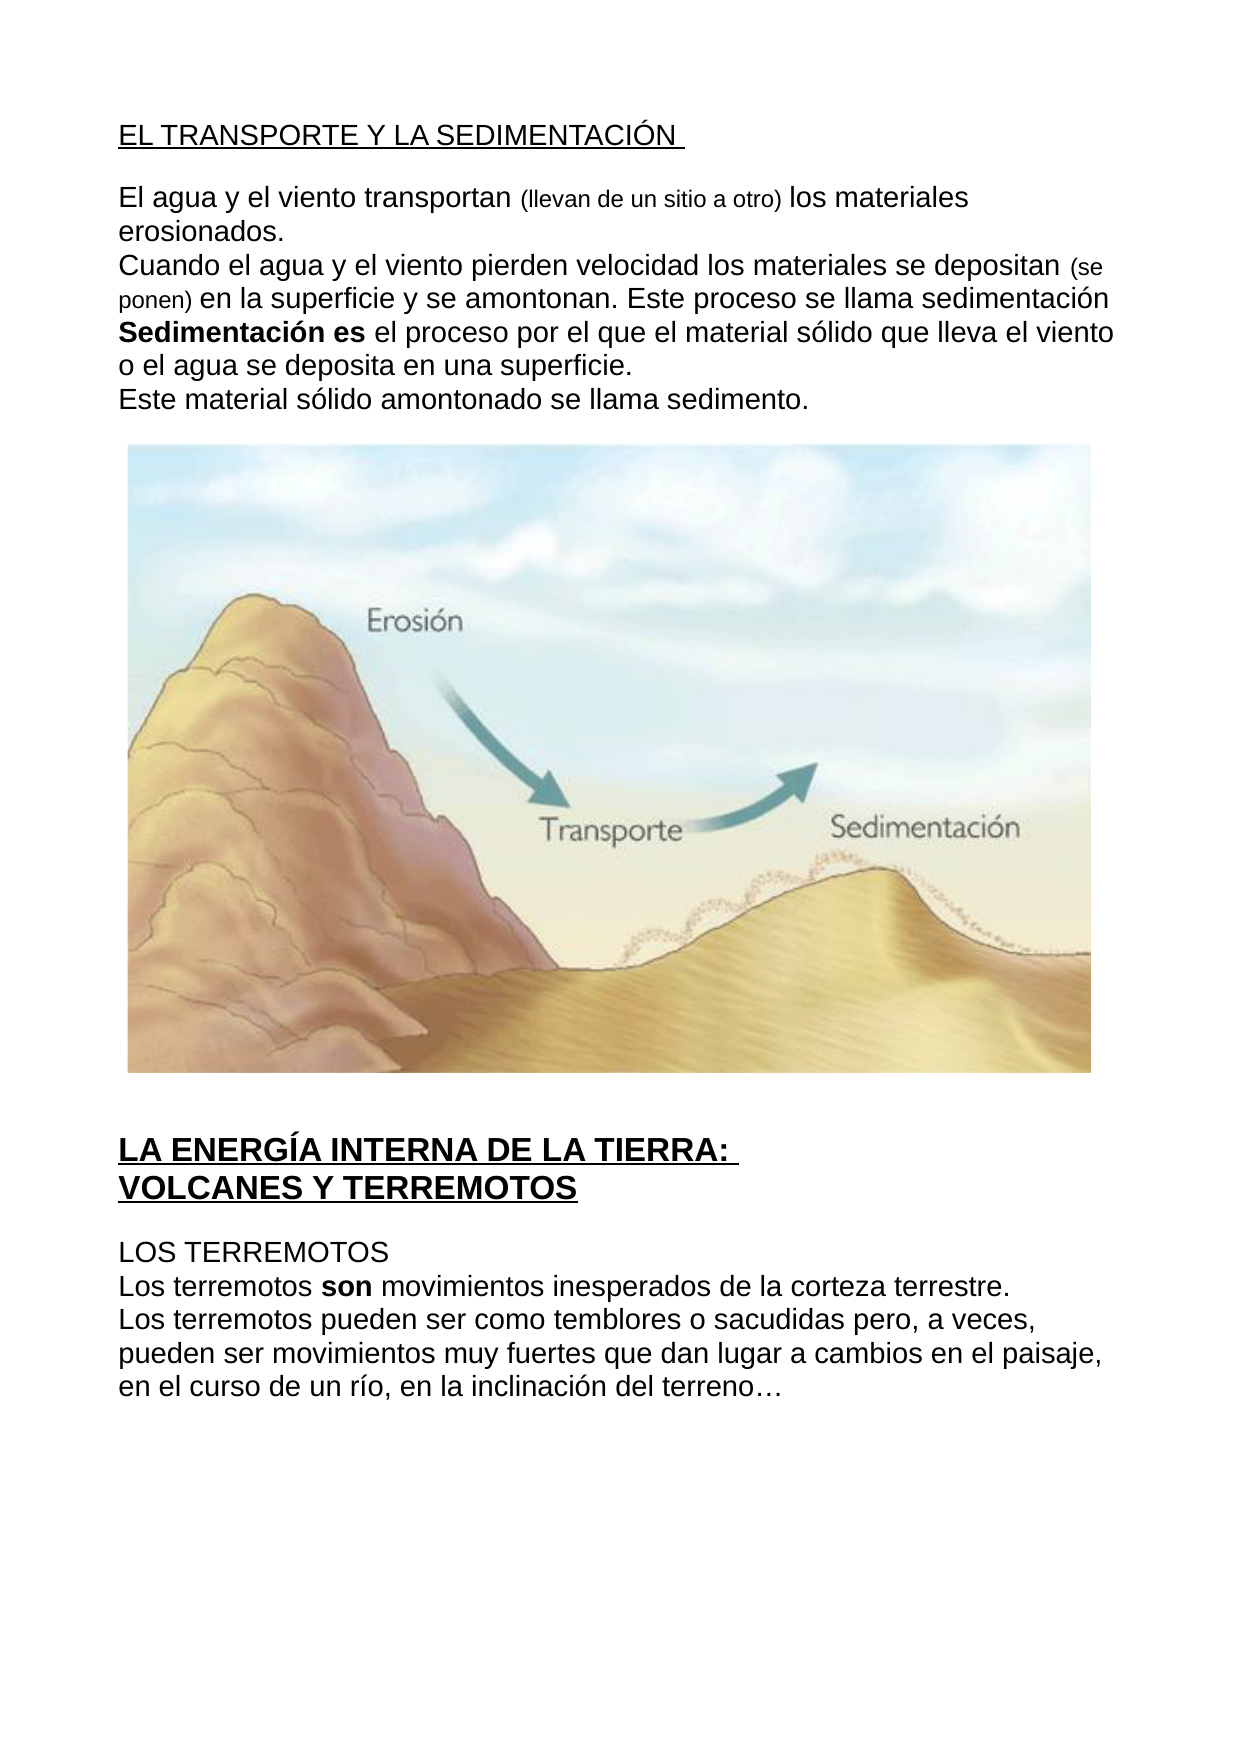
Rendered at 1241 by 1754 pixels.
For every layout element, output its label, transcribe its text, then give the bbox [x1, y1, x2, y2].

text LA ENERGÍA INTERNA DE LA TIERRA: [118, 1129, 1122, 1168]
text Cuando el agua y el viento pierden velocidad los materiales se depositan (se ponen) en la superficie y se amontonan. Este proceso se llama sedimentación [118, 247, 1122, 314]
text El agua y el viento transportan (llevan de un sitio a otro) los materiales erosionados. [118, 180, 1122, 247]
text Los terremotos pueden ser como temblores o sacudidas pero, a veces, pueden ser movimientos muy fuertes que dan lugar a cambios en el paisaje, en el curso de un río, en la inclinación del terreno… [118, 1302, 1122, 1403]
text Sedimentación es el proceso por el que el material sólido que lleva el viento o el agua se deposita en una superficie. [118, 314, 1122, 382]
text EL TRANSPORTE Y LA SEDIMENTACIÓN [118, 118, 1122, 152]
text LOS TERREMOTOS [118, 1235, 1122, 1269]
text Este material sólido amontonado se llama sedimento. [118, 382, 1122, 415]
text VOLCANES Y TERREMOTOS [118, 1168, 1122, 1206]
text Los terremotos son movimientos inesperados de la corteza terrestre. [118, 1269, 1122, 1302]
